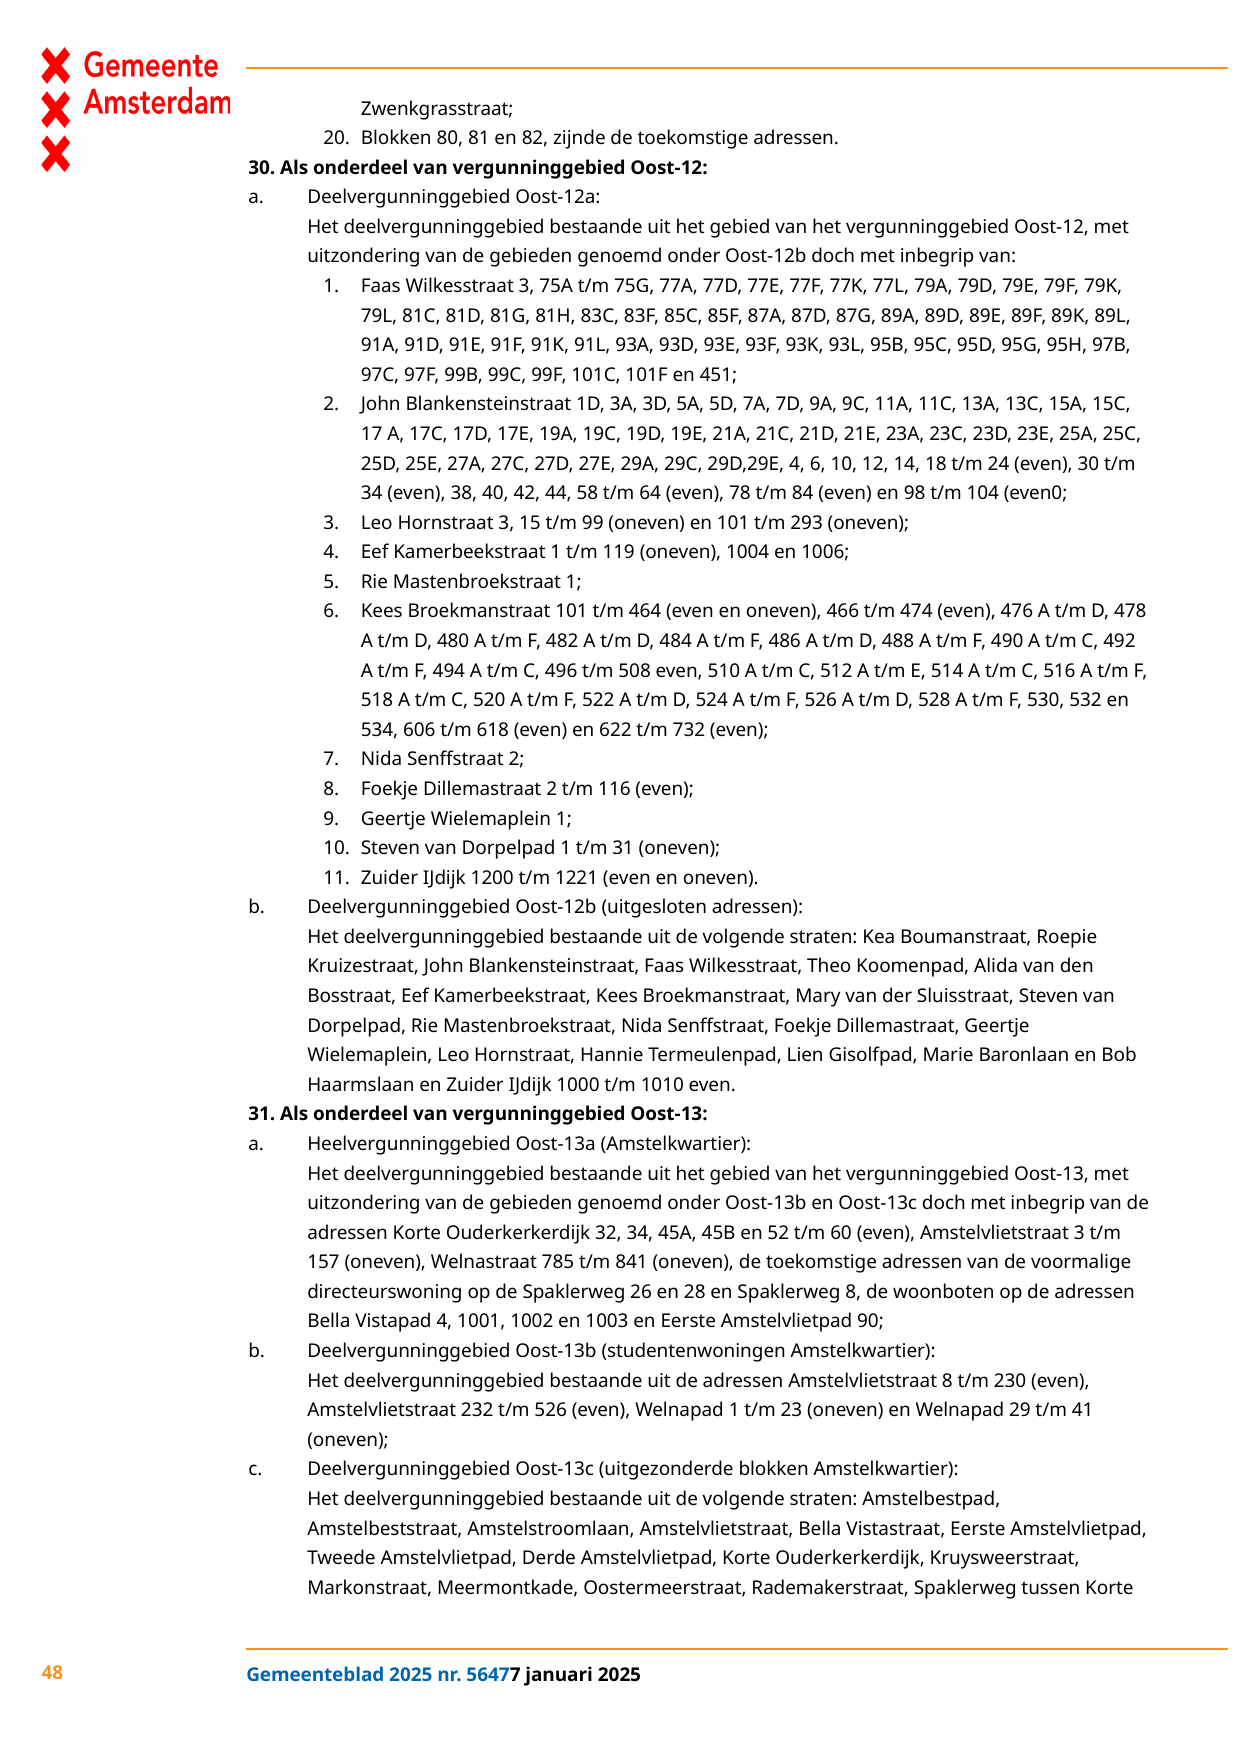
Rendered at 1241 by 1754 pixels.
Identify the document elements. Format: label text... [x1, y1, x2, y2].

list Eef Kamerbeekstraat 1 t/m 119 (oneven), 1004 en 1006; [323, 538, 1152, 564]
list Het deelvergunninggebied bestaande uit de volgende straten: Kea Boumanstraat, Roepie Kruizestraat, John Blankensteinstraat, Faas Wilkesstraat, Theo Koomenpad, Alida van den Bosstraat, Eef Kamerbeekstraat, Kees Broekmanstraat, Mary van der Sluisstraat, Steven van Dorpelpad, Rie Mastenbroekstraat, Nida Senffstraat, Foekje Dillemastraat, Geertje Wielemaplein, Leo Hornstraat, Hannie Termeulenpad, Lien Gisolfpad, Marie Baronlaan en Bob Haarmslaan en Zuider IJdijk 1000 t/m 1010 even. [248, 923, 1152, 1097]
list Steven van Dorpelpad 1 t/m 31 (oneven); [323, 834, 1152, 860]
list Het deelvergunninggebied bestaande uit de adressen Amstelvlietstraat 8 t/m 230 (even), Amstelvlietstraat 232 t/m 526 (even), Welnapad 1 t/m 23 (oneven) en Welnapad 29 t/m 41 (oneven); [248, 1367, 1152, 1452]
list Faas Wilkesstraat 3, 75A t/m 75G, 77A, 77D, 77E, 77F, 77K, 77L, 79A, 79D, 79E, 79F, 79K, 79L, 81C, 81D, 81G, 81H, 83C, 83F, 85C, 85F, 87A, 87D, 87G, 89A, 89D, 89E, 89F, 89K, 89L, 91A, 91D, 91E, 91F, 91K, 91L, 93A, 93D, 93E, 93F, 93K, 93L, 95B, 95C, 95D, 95G, 95H, 97B, 97C, 97F, 99B, 99C, 99F, 101C, 101F en 451; [323, 272, 1152, 387]
list Deelvergunninggebied Oost-13b (studentenwoningen Amstelkwartier): [248, 1337, 1152, 1363]
list Het deelvergunninggebied bestaande uit de volgende straten: Amstelbestpad, Amstelbeststraat, Amstelstroomlaan, Amstelvlietstraat, Bella Vistastraat, Eerste Amstelvlietpad, Tweede Amstelvlietpad, Derde Amstelvlietpad, Korte Ouderkerkerdijk, Kruysweerstraat, Markonstraat, Meermontkade, Oostermeerstraat, Rademakerstraat, Spaklerweg tussen Korte [248, 1485, 1152, 1600]
list Kees Broekmanstraat 101 t/m 464 (even en oneven), 466 t/m 474 (even), 476 A t/m D, 478 A t/m D, 480 A t/m F, 482 A t/m D, 484 A t/m F, 486 A t/m D, 488 A t/m F, 490 A t/m C, 492 A t/m F, 494 A t/m C, 496 t/m 508 even, 510 A t/m C, 512 A t/m E, 514 A t/m C, 516 A t/m F, 518 A t/m C, 520 A t/m F, 522 A t/m D, 524 A t/m F, 526 A t/m D, 528 A t/m F, 530, 532 en 534, 606 t/m 618 (even) en 622 t/m 732 (even); [323, 598, 1152, 742]
list Geertje Wielemaplein 1; [323, 805, 1152, 831]
list Deelvergunninggebied Oost-12a: [248, 183, 1152, 209]
list Blokken 80, 81 en 82, zijnde de toekomstige adressen. [323, 124, 1152, 150]
list Deelvergunninggebied Oost-12b (uitgesloten adressen): [248, 893, 1152, 919]
list Het deelvergunninggebied bestaande uit het gebied van het vergunninggebied Oost-12, met uitzondering van de gebieden genoemd onder Oost-12b doch met inbegrip van: [248, 213, 1152, 268]
list John Blankensteinstraat 1D, 3A, 3D, 5A, 5D, 7A, 7D, 9A, 9C, 11A, 11C, 13A, 13C, 15A, 15C, 17 A, 17C, 17D, 17E, 19A, 19C, 19D, 19E, 21A, 21C, 21D, 21E, 23A, 23C, 23D, 23E, 25A, 25C, 25D, 25E, 27A, 27C, 27D, 27E, 29A, 29C, 29D,29E, 4, 6, 10, 12, 14, 18 t/m 24 (even), 30 t/m 34 (even), 38, 40, 42, 44, 58 t/m 64 (even), 78 t/m 84 (even) en 98 t/m 104 (even0; [323, 391, 1152, 505]
list Rie Mastenbroekstraat 1; [323, 568, 1152, 594]
text 31. Als onderdeel van vergunninggebied Oost-13: [248, 1101, 1152, 1126]
text 30. Als onderdeel van vergunninggebied Oost-12: [248, 154, 1152, 180]
list Zwenkgrasstraat; [323, 95, 1152, 121]
list Het deelvergunninggebied bestaande uit het gebied van het vergunninggebied Oost-13, met uitzondering van de gebieden genoemd onder Oost-13b en Oost-13c doch met inbegrip van de adressen Korte Ouderkerkerdijk 32, 34, 45A, 45B en 52 t/m 60 (even), Amstelvlietstraat 3 t/m 157 (oneven), Welnastraat 785 t/m 841 (oneven), de toekomstige adressen van de voormalige directeurswoning op de Spaklerweg 26 en 28 en Spaklerweg 8, de woonboten op de adressen Bella Vistapad 4, 1001, 1002 en 1003 en Eerste Amstelvlietpad 90; [248, 1160, 1152, 1333]
list Leo Hornstraat 3, 15 t/m 99 (oneven) en 101 t/m 293 (oneven); [323, 509, 1152, 535]
list Nida Senffstraat 2; [323, 746, 1152, 771]
list Foekje Dillemastraat 2 t/m 116 (even); [323, 775, 1152, 801]
list Deelvergunninggebied Oost-13c (uitgezonderde blokken Amstelkwartier): [248, 1456, 1152, 1481]
list Zuider IJdijk 1200 t/m 1221 (even en oneven). [323, 864, 1152, 890]
list Heelvergunninggebied Oost-13a (Amstelkwartier): [248, 1130, 1152, 1156]
picture [41, 47, 231, 172]
